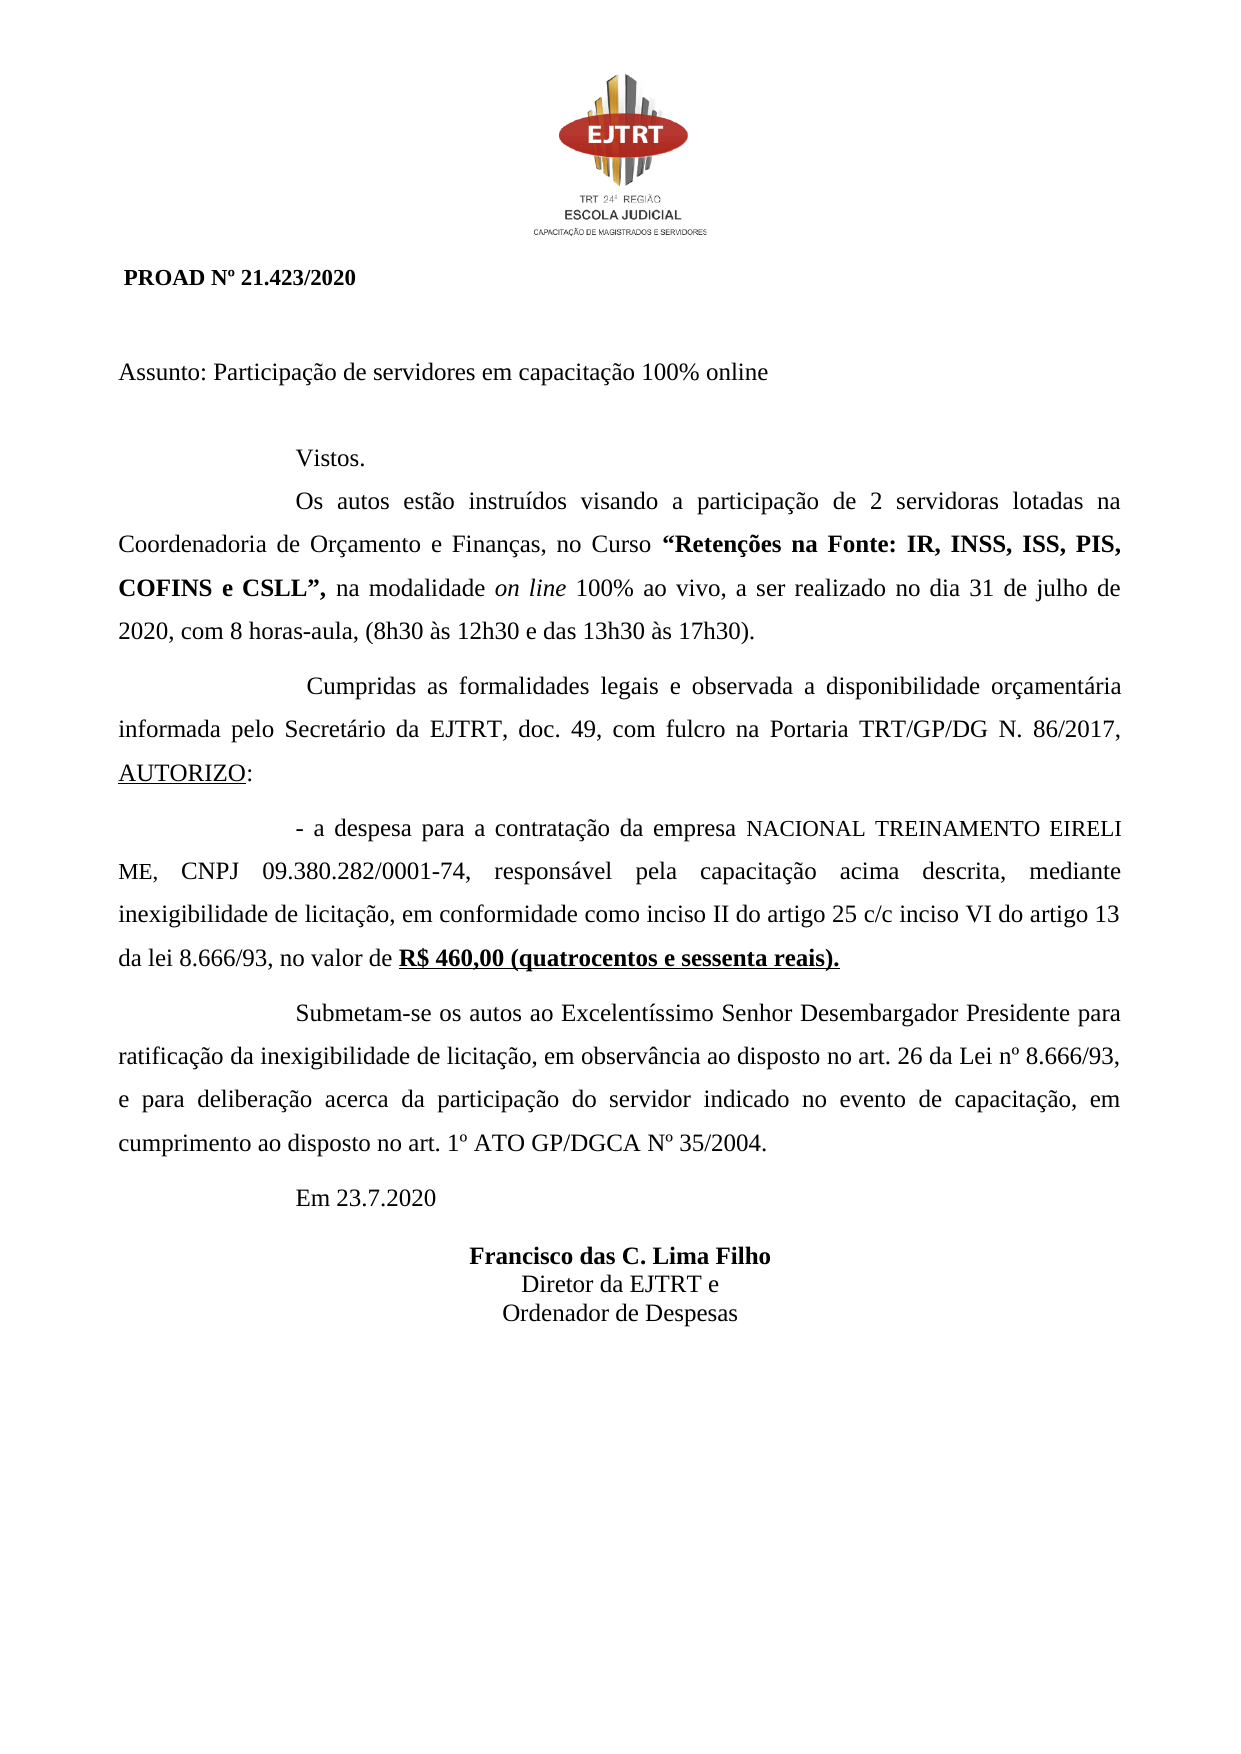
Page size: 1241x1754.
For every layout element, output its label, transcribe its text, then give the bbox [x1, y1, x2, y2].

picture [533, 73, 707, 236]
text Assunto: Participação de servidores em capacitação 100% online [118, 357, 1122, 386]
text Cumpridas as formalidades legais e observada a disponibilidade orçamentária informada pelo Secretário da EJTRT, doc. 49, com fulcro na Portaria TRT/GP/DG N. 86/2017, AUTORIZO: [118, 671, 1122, 786]
text - a despesa para a contratação da empresa NACIONAL TREINAMENTO EIRELI ME, CNPJ 09.380.282/0001-74, responsável pela capacitação acima descrita, mediante inexigibilidade de licitação, em conformidade como inciso II do artigo 25 c/c inciso VI do artigo 13 da lei 8.666/93, no valor de R$ 460,00 (quatrocentos e sessenta reais). [118, 813, 1122, 971]
text Ordenador de Despesas [118, 1298, 1122, 1327]
text Os autos estão instruídos visando a participação de 2 servidoras lotadas na Coordenadoria de Orçamento e Finanças, no Curso “Retenções na Fonte: IR, INSS, ISS, PIS, COFINS e CSLL”, na modalidade on line 100% ao vivo, a ser realizado no dia 31 de julho de 2020, com 8 horas-aula, (8h30 às 12h30 e das 13h30 às 17h30). [118, 486, 1122, 644]
text Francisco das C. Lima Filho [118, 1241, 1122, 1269]
text Vistos. [118, 443, 1122, 472]
text Submetam-se os autos ao Excelentíssimo Senhor Desembargador Presidente para ratificação da inexigibilidade de licitação, em observância ao disposto no art. 26 da Lei nº 8.666/93, e para deliberação acerca da participação do servidor indicado no evento de capacitação, em cumprimento ao disposto no art. 1º ATO GP/DGCA Nº 35/2004. [118, 998, 1122, 1156]
text Diretor da EJTRT e [118, 1269, 1122, 1298]
text PROAD Nº 21.423/2020 [118, 264, 1122, 290]
text Em 23.7.2020 [118, 1183, 1122, 1212]
